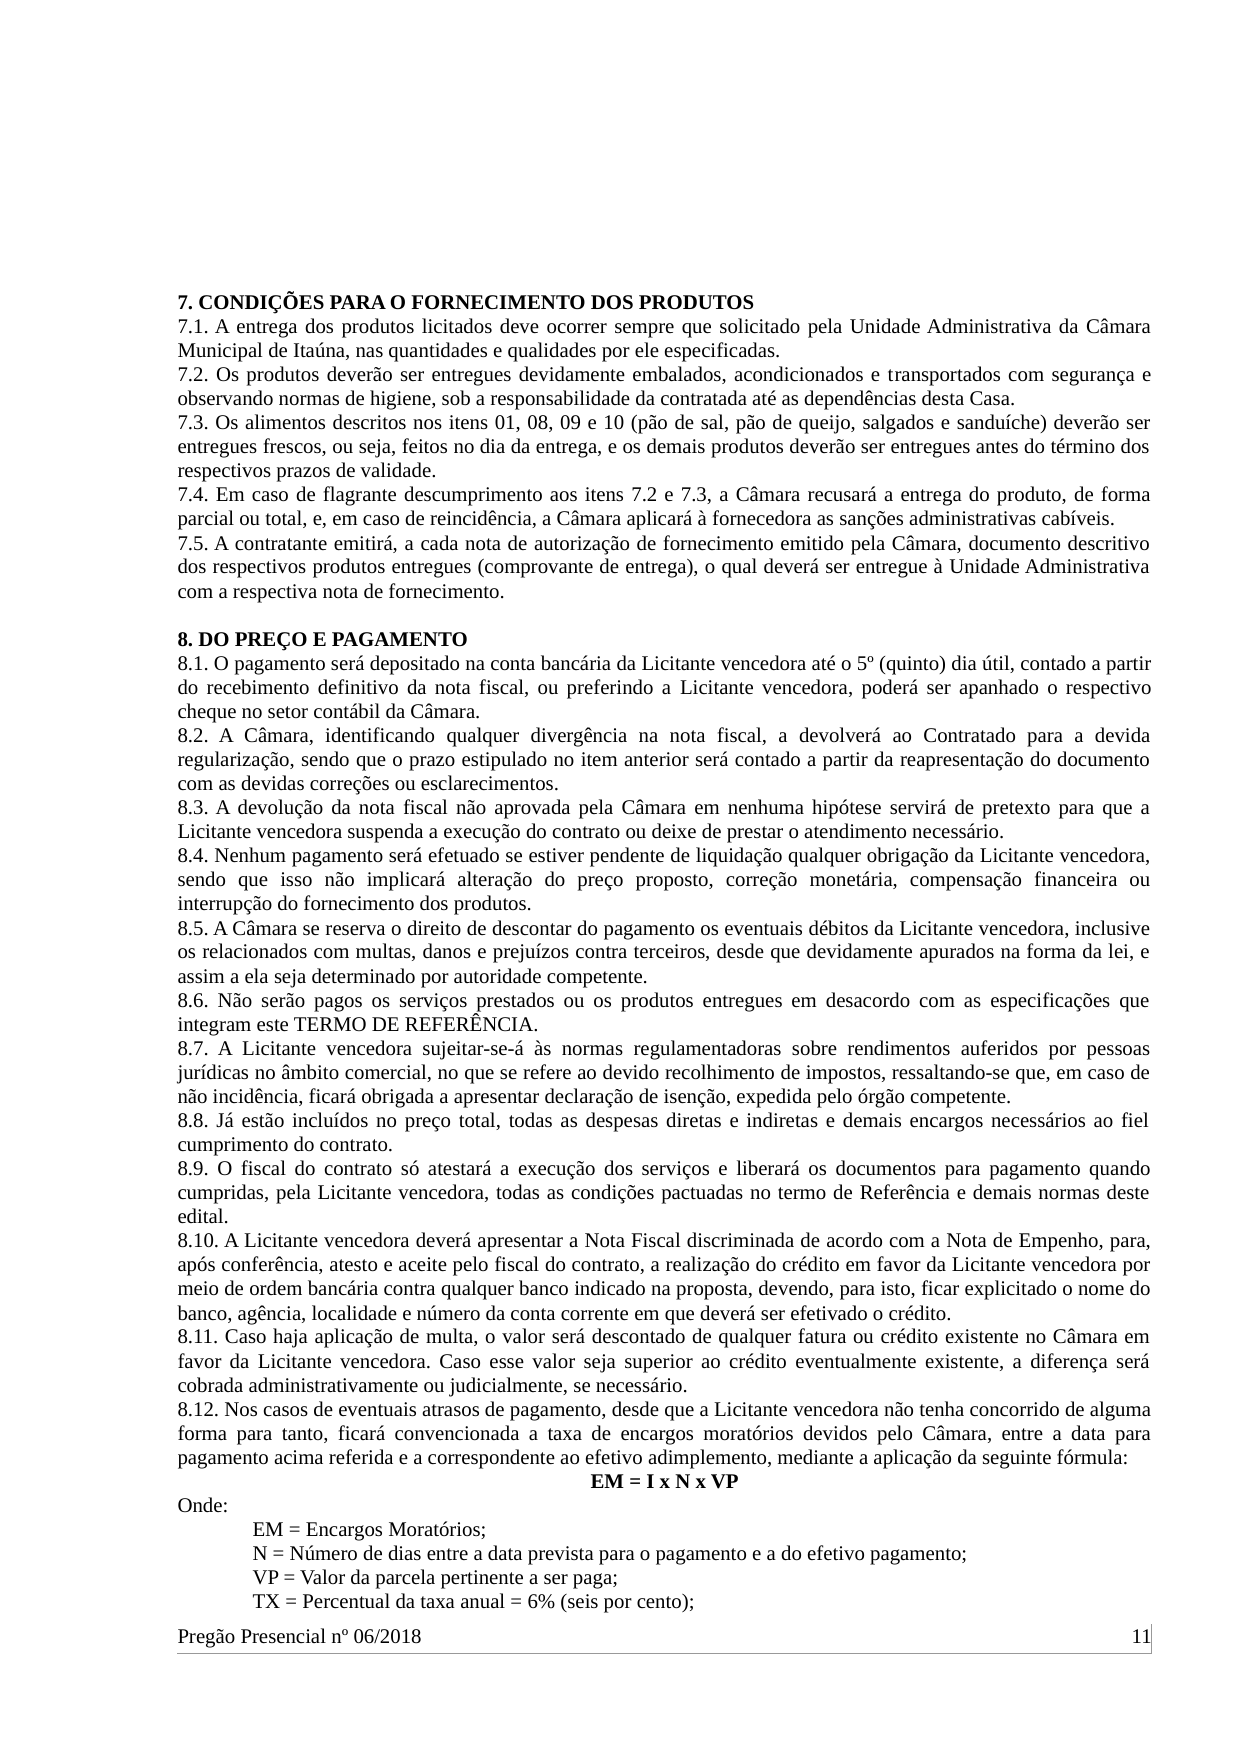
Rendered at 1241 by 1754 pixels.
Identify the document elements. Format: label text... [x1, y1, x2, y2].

text EM = I x N x VP [177, 1469, 1152, 1493]
text N = Número de dias entre a data prevista para o pagamento e a do efetivo pagamento; [252, 1541, 1152, 1565]
text 7.3. Os alimentos descritos nos itens 01, 08, 09 e 10 (pão de sal, pão de queijo, salgados e sanduíche) deverão ser entregues frescos, ou seja, feitos no dia da entrega, e os demais produtos deverão ser entregues antes do término dos respectivos prazos de validade. [177, 410, 1152, 482]
text 8. DO PREÇO E PAGAMENTO [177, 627, 1152, 651]
text 8.8. Já estão incluídos no preço total, todas as despesas diretas e indiretas e demais encargos necessários ao fiel cumprimento do contrato. [177, 1108, 1152, 1156]
text 8.1. O pagamento será depositado na conta bancária da Licitante vencedora até o 5º (quinto) dia útil, contado a partir do recebimento definitivo da nota fiscal, ou preferindo a Licitante vencedora, poderá ser apanhado o respectivo cheque no setor contábil da Câmara. [177, 651, 1152, 723]
text 8.11. Caso haja aplicação de multa, o valor será descontado de qualquer fatura ou crédito existente no Câmara em favor da Licitante vencedora. Caso esse valor seja superior ao crédito eventualmente existente, a diferença será cobrada administrativamente ou judicialmente, se necessário. [177, 1324, 1152, 1397]
text 8.4. Nenhum pagamento será efetuado se estiver pendente de liquidação qualquer obrigação da Licitante vencedora, sendo que isso não implicará alteração do preço proposto, correção monetária, compensação financeira ou interrupção do fornecimento dos produtos. [177, 843, 1152, 915]
text 7.2. Os produtos deverão ser entregues devidamente embalados, acondicionados e transportados com segurança e observando normas de higiene, sob a responsabilidade da contratada até as dependências desta Casa. [177, 362, 1152, 410]
text 8.12. Nos casos de eventuais atrasos de pagamento, desde que a Licitante vencedora não tenha concorrido de alguma forma para tanto, ficará convencionada a taxa de encargos moratórios devidos pelo Câmara, entre a data para pagamento acima referida e a correspondente ao efetivo adimplemento, mediante a aplicação da seguinte fórmula: [177, 1397, 1152, 1469]
text VP = Valor da parcela pertinente a ser paga; [252, 1565, 1152, 1589]
text EM = Encargos Moratórios; [252, 1517, 1152, 1541]
text Onde: [177, 1493, 1152, 1517]
text 8.7. A Licitante vencedora sujeitar-se-á às normas regulamentadoras sobre rendimentos auferidos por pessoas jurídicas no âmbito comercial, no que se refere ao devido recolhimento de impostos, ressaltando-se que, em caso de não incidência, ficará obrigada a apresentar declaração de isenção, expedida pelo órgão competente. [177, 1036, 1152, 1108]
text 8.9. O fiscal do contrato só atestará a execução dos serviços e liberará os documentos para pagamento quando cumpridas, pela Licitante vencedora, todas as condições pactuadas no termo de Referência e demais normas deste edital. [177, 1156, 1152, 1228]
text 8.5. A Câmara se reserva o direito de descontar do pagamento os eventuais débitos da Licitante vencedora, inclusive os relacionados com multas, danos e prejuízos contra terceiros, desde que devidamente apurados na forma da lei, e assim a ela seja determinado por autoridade competente. [177, 915, 1152, 988]
text TX = Percentual da taxa anual = 6% (seis por cento); [252, 1589, 1152, 1613]
text 7.1. A entrega dos produtos licitados deve ocorrer sempre que solicitado pela Unidade Administrativa da Câmara Municipal de Itaúna, nas quantidades e qualidades por ele especificadas. [177, 314, 1152, 362]
text 7.4. Em caso de flagrante descumprimento aos itens 7.2 e 7.3, a Câmara recusará a entrega do produto, de forma parcial ou total, e, em caso de reincidência, a Câmara aplicará à fornecedora as sanções administrativas cabíveis. [177, 482, 1152, 530]
text 7.5. A contratante emitirá, a cada nota de autorização de fornecimento emitido pela Câmara, documento descritivo dos respectivos produtos entregues (comprovante de entrega), o qual deverá ser entregue à Unidade Administrativa com a respectiva nota de fornecimento. [177, 530, 1152, 603]
text 8.3. A devolução da nota fiscal não aprovada pela Câmara em nenhuma hipótese servirá de pretexto para que a Licitante vencedora suspenda a execução do contrato ou deixe de prestar o atendimento necessário. [177, 795, 1152, 843]
text 8.6. Não serão pagos os serviços prestados ou os produtos entregues em desacordo com as especificações que integram este TERMO DE REFERÊNCIA. [177, 988, 1152, 1036]
text 8.10. A Licitante vencedora deverá apresentar a Nota Fiscal discriminada de acordo com a Nota de Empenho, para, após conferência, atesto e aceite pelo fiscal do contrato, a realização do crédito em favor da Licitante vencedora por meio de ordem bancária contra qualquer banco indicado na proposta, devendo, para isto, ficar explicitado o nome do banco, agência, localidade e número da conta corrente em que deverá ser efetivado o crédito. [177, 1228, 1152, 1324]
text 7. CONDIÇÕES PARA O FORNECIMENTO DOS PRODUTOS [177, 290, 1152, 314]
text 8.2. A Câmara, identificando qualquer divergência na nota fiscal, a devolverá ao Contratado para a devida regularização, sendo que o prazo estipulado no item anterior será contado a partir da reapresentação do documento com as devidas correções ou esclarecimentos. [177, 723, 1152, 795]
